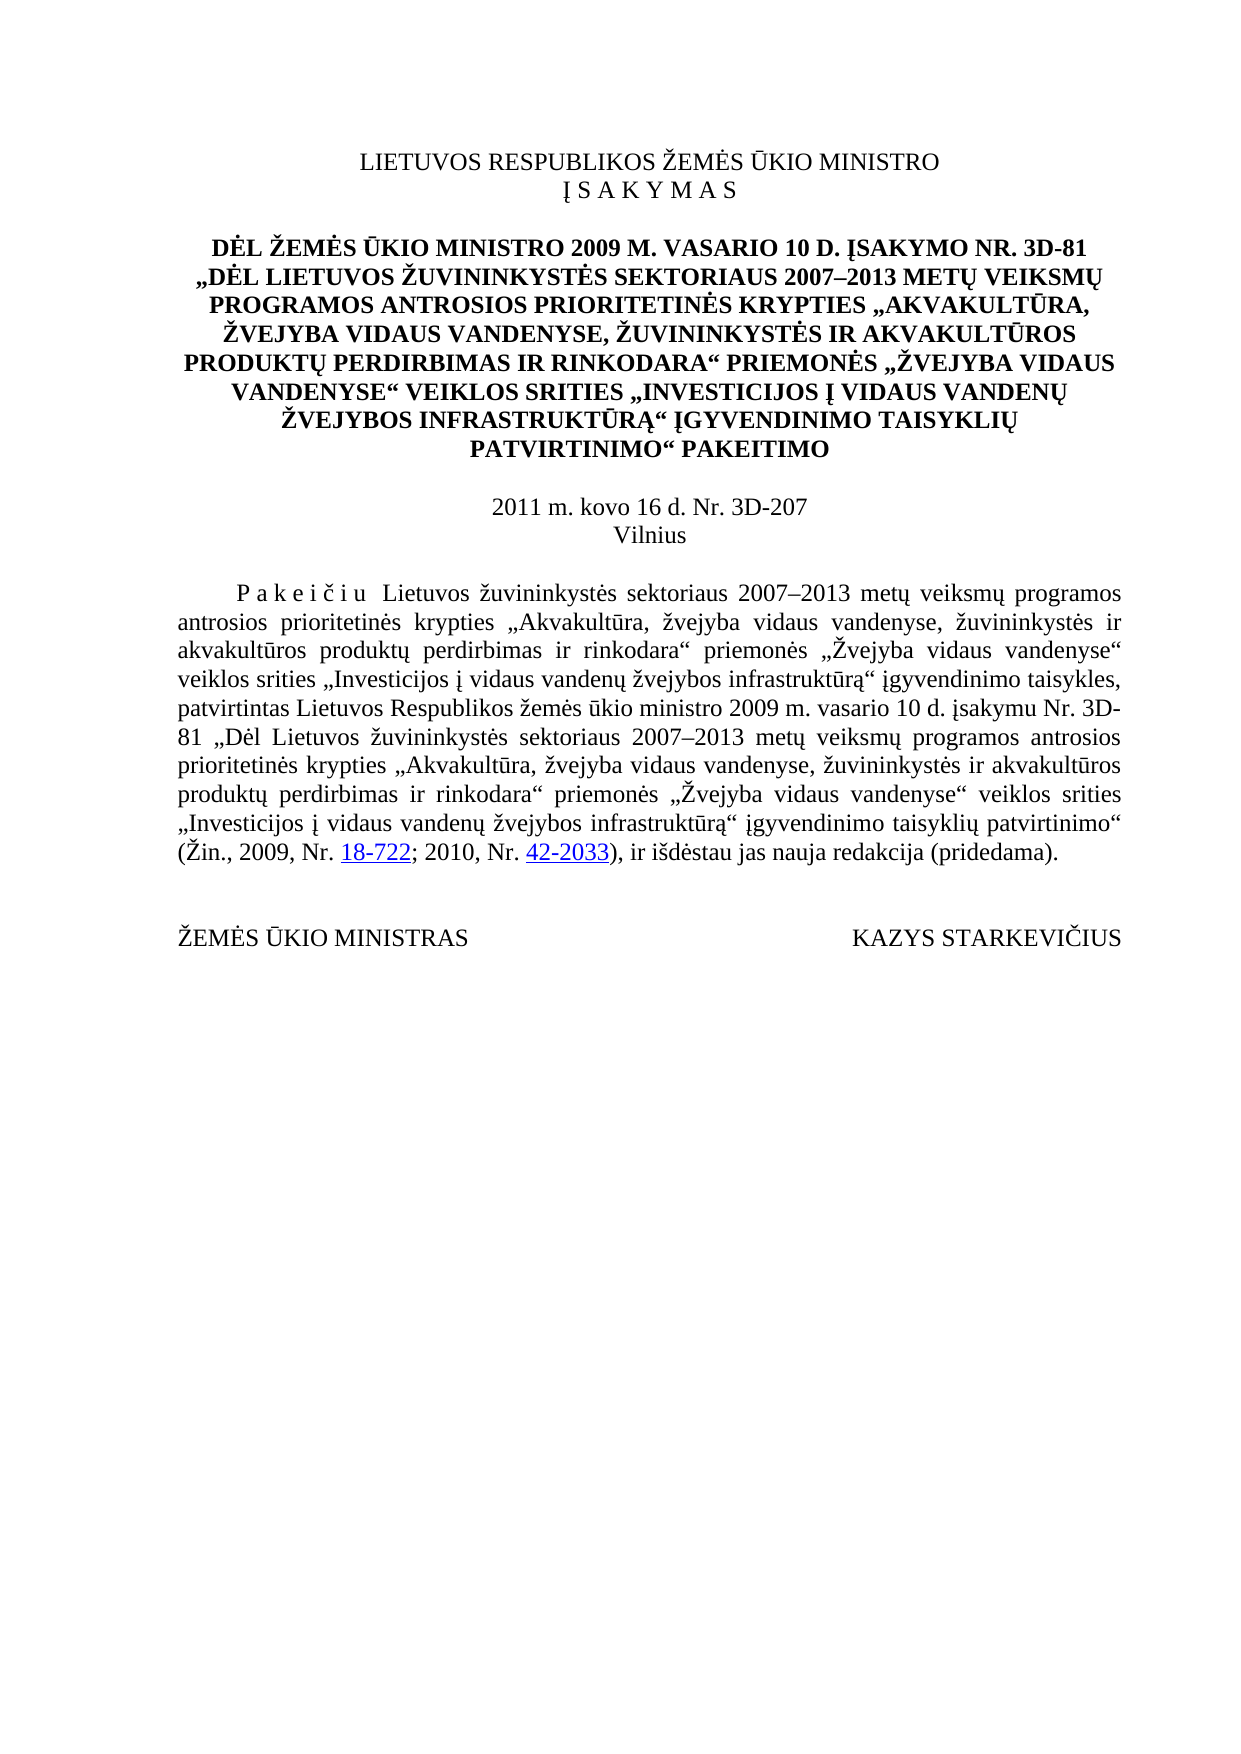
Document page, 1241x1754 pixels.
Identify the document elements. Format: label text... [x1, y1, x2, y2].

text ĮSAKYMAS [177, 176, 1122, 204]
text 2011 m. kovo 16 d. Nr. 3D-207 [177, 492, 1122, 521]
text Pakeičiu Lietuvos žuvininkystės sektoriaus 2007–2013 metų veiksmų programos antrosios prioritetinės krypties „Akvakultūra, žvejyba vidaus vandenyse, žuvininkystės ir akvakultūros produktų perdirbimas ir rinkodara“ priemonės „Žvejyba vidaus vandenyse“ veiklos srities „Investicijos į vidaus vandenų žvejybos infrastruktūrą“ įgyvendinimo taisykles, patvirtintas Lietuvos Respublikos žemės ūkio ministro 2009 m. vasario 10 d. įsakymu Nr. 3D-81 „Dėl Lietuvos žuvininkystės sektoriaus 2007–2013 metų veiksmų programos antrosios prioritetinės krypties „Akvakultūra, žvejyba vidaus vandenyse, žuvininkystės ir akvakultūros produktų perdirbimas ir rinkodara“ priemonės „Žvejyba vidaus vandenyse“ veiklos srities „Investicijos į vidaus vandenų žvejybos infrastruktūrą“ įgyvendinimo taisyklių patvirtinimo“ (Žin., 2009, Nr. 18-722; 2010, Nr. 42-2033), ir išdėstau jas nauja redakcija (pridedama). [177, 578, 1122, 866]
text Žemės ūkio ministras Kazys Starkevičius [177, 923, 1122, 952]
text DĖL ŽEMĖS ŪKIO MINISTRO 2009 M. VASARIO 10 D. ĮSAKYMO Nr. 3D-81 „DĖL LIETUVOS ŽUVININKYSTĖS SEKTORIAUS 2007–2013 METŲ VEIKSMŲ PROGRAMOS ANTROSIOS PRIORITETINĖS KRYPTIES „AKVAKULTŪRA, ŽVEJYBA VIDAUS VANDENYSE, ŽUVININKYSTĖS IR AKVAKULTŪROS PRODUKTŲ PERDIRBIMAS IR RINKODARA“ PRIEMONĖS „ŽVEJYBA VIDAUS VANDENYSE“ VEIKLOS SRITIES „INVESTICIJOS Į VIDAUS VANDENŲ ŽVEJYBOS INFRASTRUKTŪRĄ“ ĮGYVENDINIMO TAISYKLIŲ PATVIRTINIMO“ PAKEITIMO [177, 233, 1122, 463]
text Vilnius [177, 521, 1122, 549]
text LIETUVOS RESPUBLIKOS ŽEMĖS ŪKIO MINISTRO [177, 147, 1122, 176]
